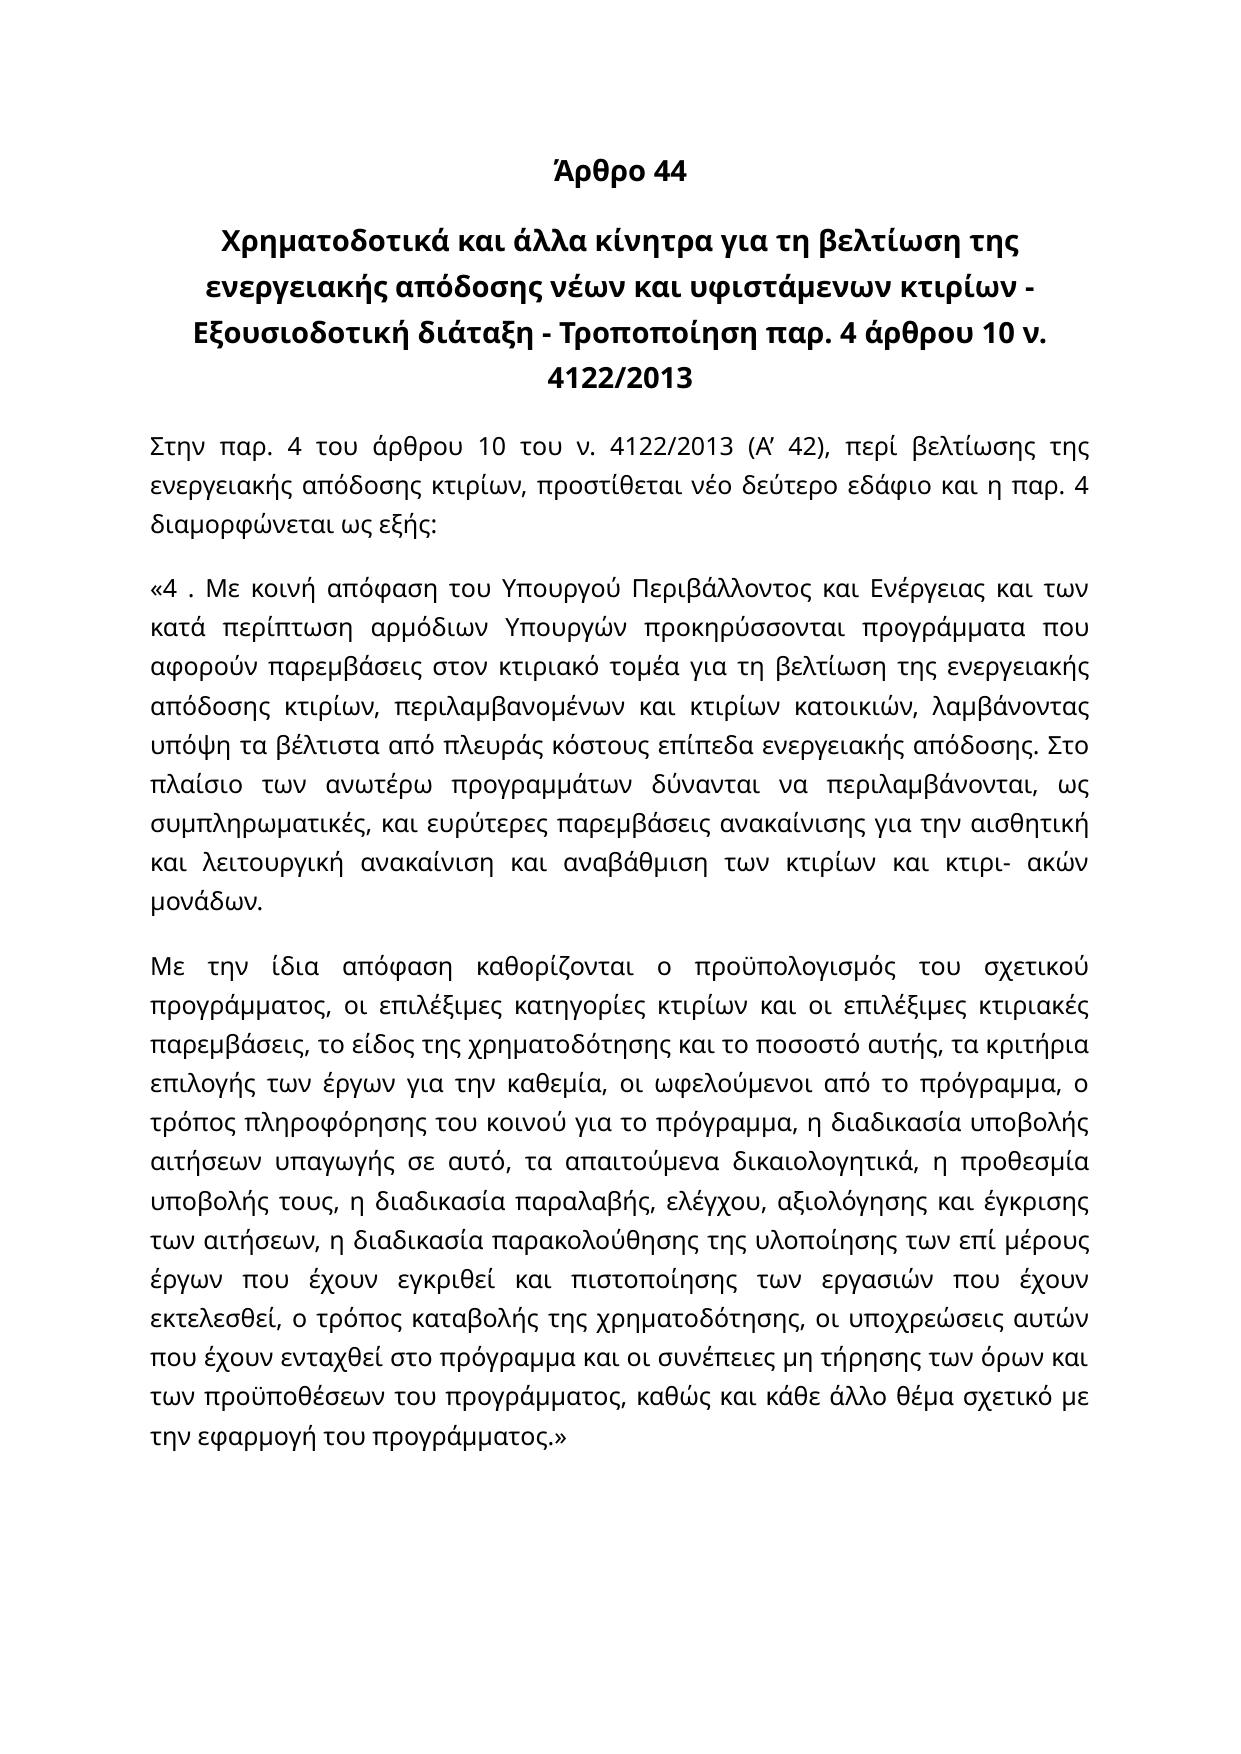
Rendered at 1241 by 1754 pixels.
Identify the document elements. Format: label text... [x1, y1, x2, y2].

subtitle Χρηματοδοτικά και άλλα κίνητρα για τη βελτίωση της ενεργειακής απόδοσης νέων και υφιστάμενων κτιρίων - Εξουσιοδοτική διάταξη - Τροποποίηση παρ. 4 άρθρου 10 ν. 4122/2013 [150, 221, 1090, 397]
text Με την ίδια απόφαση καθορίζονται ο προϋπολογισμός του σχετικού προγράμματος, οι επιλέξιμες κατηγορίες κτιρίων και οι επιλέξιμες κτιριακές παρεμβάσεις, το είδος της χρηματοδότησης και το ποσοστό αυτής, τα κριτήρια επιλογής των έργων για την καθεμία, οι ωφελούμενοι από το πρόγραμμα, ο τρόπος πληροφόρησης του κοινού για το πρόγραμμα, η διαδικασία υποβολής αιτήσεων υπαγωγής σε αυτό, τα απαιτούμενα δικαιολογητικά, η προθεσμία υποβολής τους, η διαδικασία παραλαβής, ελέγχου, αξιολόγησης και έγκρισης των αιτήσεων, η διαδικασία παρακολούθησης της υλοποίησης των επί μέρους έργων που έχουν εγκριθεί και πιστοποίησης των εργασιών που έχουν εκτελεσθεί, ο τρόπος καταβολής της χρηματοδότησης, οι υποχρεώσεις αυτών που έχουν ενταχθεί στο πρόγραμμα και οι συνέπειες μη τήρησης των όρων και των προϋποθέσεων του προγράμματος, καθώς και κάθε άλλο θέμα σχετικό με την εφαρμογή του προγράμματος.» [150, 948, 1090, 1452]
text «4 . Με κοινή απόφαση του Υπουργού Περιβάλλοντος και Ενέργειας και των κατά περίπτωση αρμόδιων Υπουργών προκηρύσσονται προγράμματα που αφορούν παρεμβάσεις στον κτιριακό τομέα για τη βελτίωση της ενεργειακής απόδοσης κτιρίων, περιλαμβανομένων και κτιρίων κατοικιών, λαμβάνοντας υπόψη τα βέλτιστα από πλευράς κόστους επίπεδα ενεργειακής απόδοσης. Στο πλαίσιο των ανωτέρω προγραμμάτων δύνανται να περιλαμβάνονται, ως συμπληρωματικές, και ευρύτερες παρεμβάσεις ανακαίνισης για την αισθητική και λειτουργική ανακαίνιση και αναβάθμιση των κτιρίων και κτιρι- ακών μονάδων. [150, 571, 1090, 918]
subtitle Άρθρο 44 [150, 150, 1090, 190]
text Στην παρ. 4 του άρθρου 10 του ν. 4122/2013 (Α’ 42), περί βελτίωσης της ενεργειακής απόδοσης κτιρίων, προστίθεται νέο δεύτερο εδάφιο και η παρ. 4 διαμορφώνεται ως εξής: [150, 428, 1090, 541]
